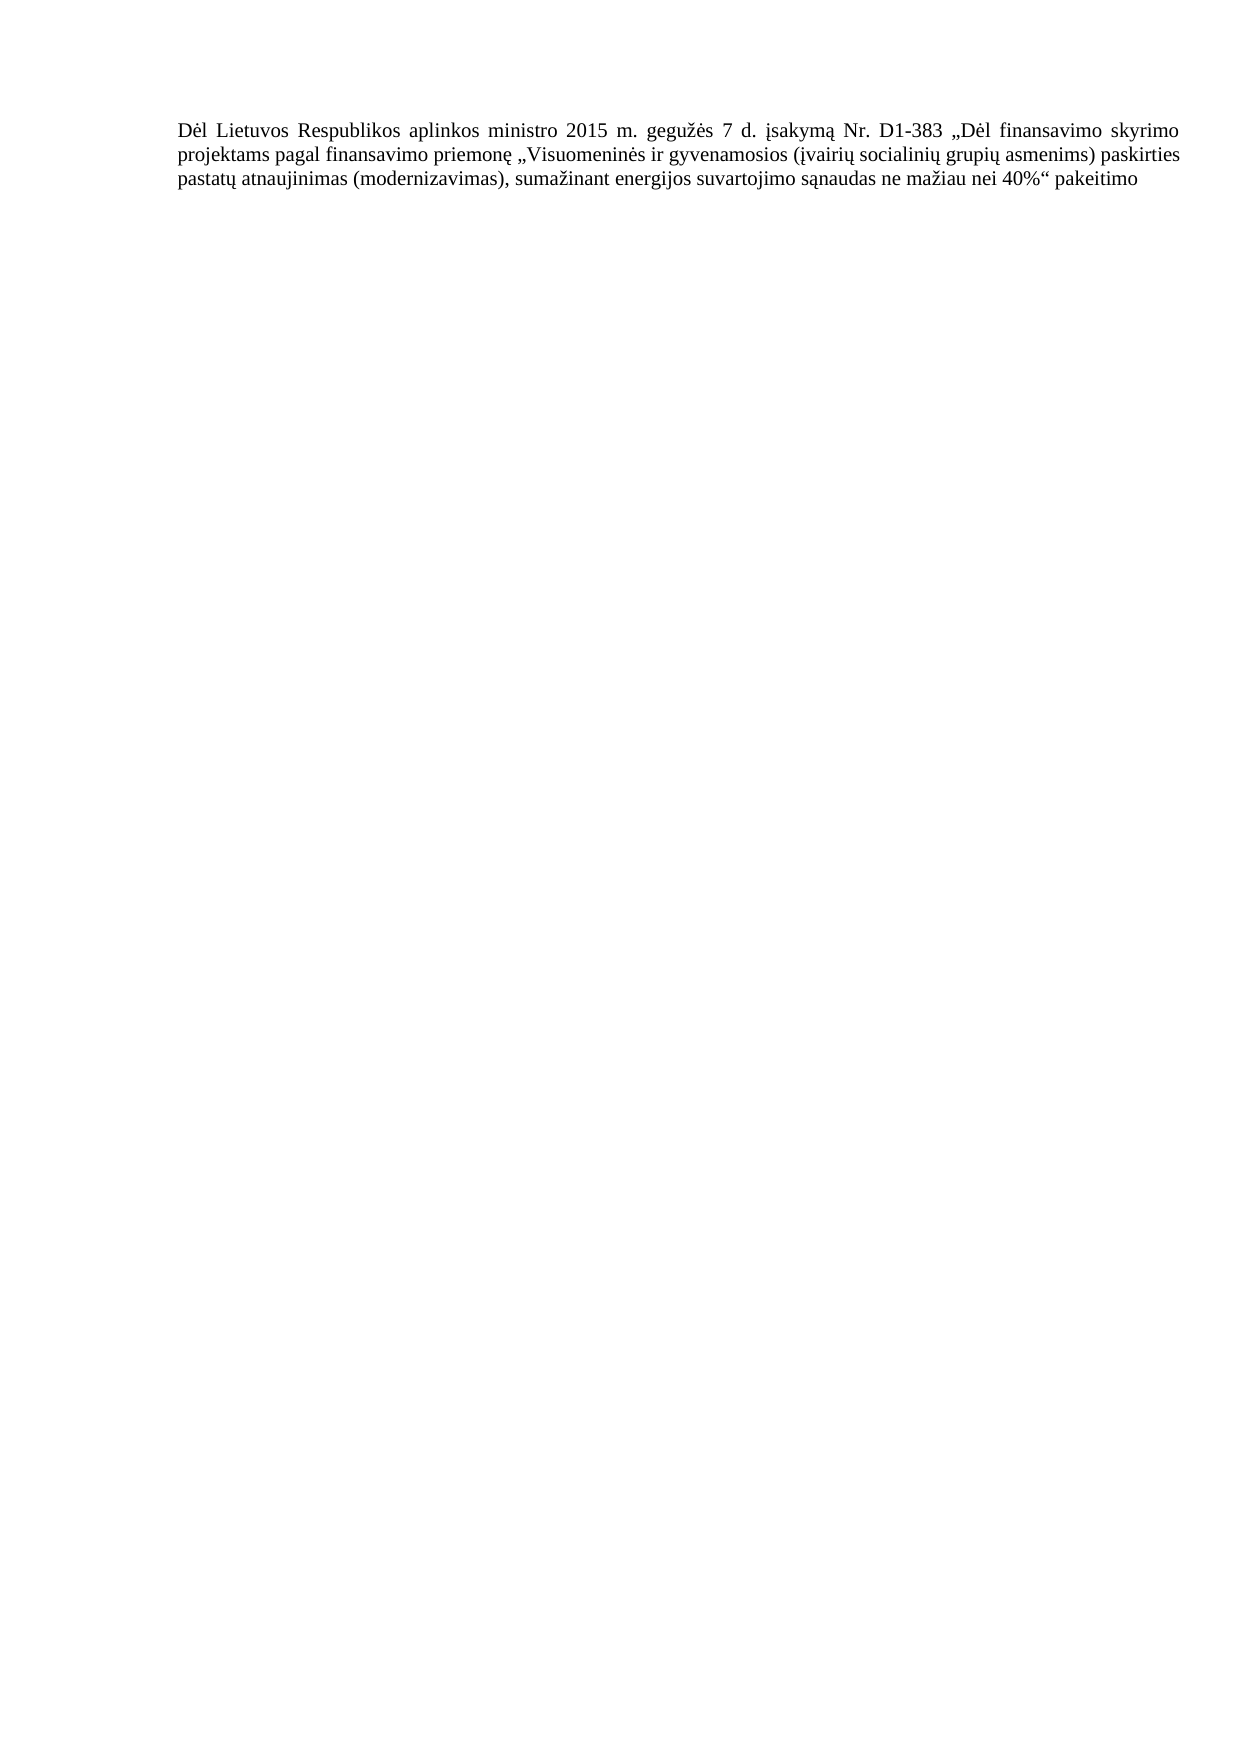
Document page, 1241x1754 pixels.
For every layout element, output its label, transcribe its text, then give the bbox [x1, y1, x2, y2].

text Dėl Lietuvos Respublikos aplinkos ministro 2015 m. gegužės 7 d. įsakymą Nr. D1-383 „Dėl finansavimo skyrimo projektams pagal finansavimo priemonę „Visuomeninės ir gyvenamosios (įvairių socialinių grupių asmenims) paskirties pastatų atnaujinimas (modernizavimas), sumažinant energijos suvartojimo sąnaudas ne mažiau nei 40%“ pakeitimo [177, 118, 1181, 190]
